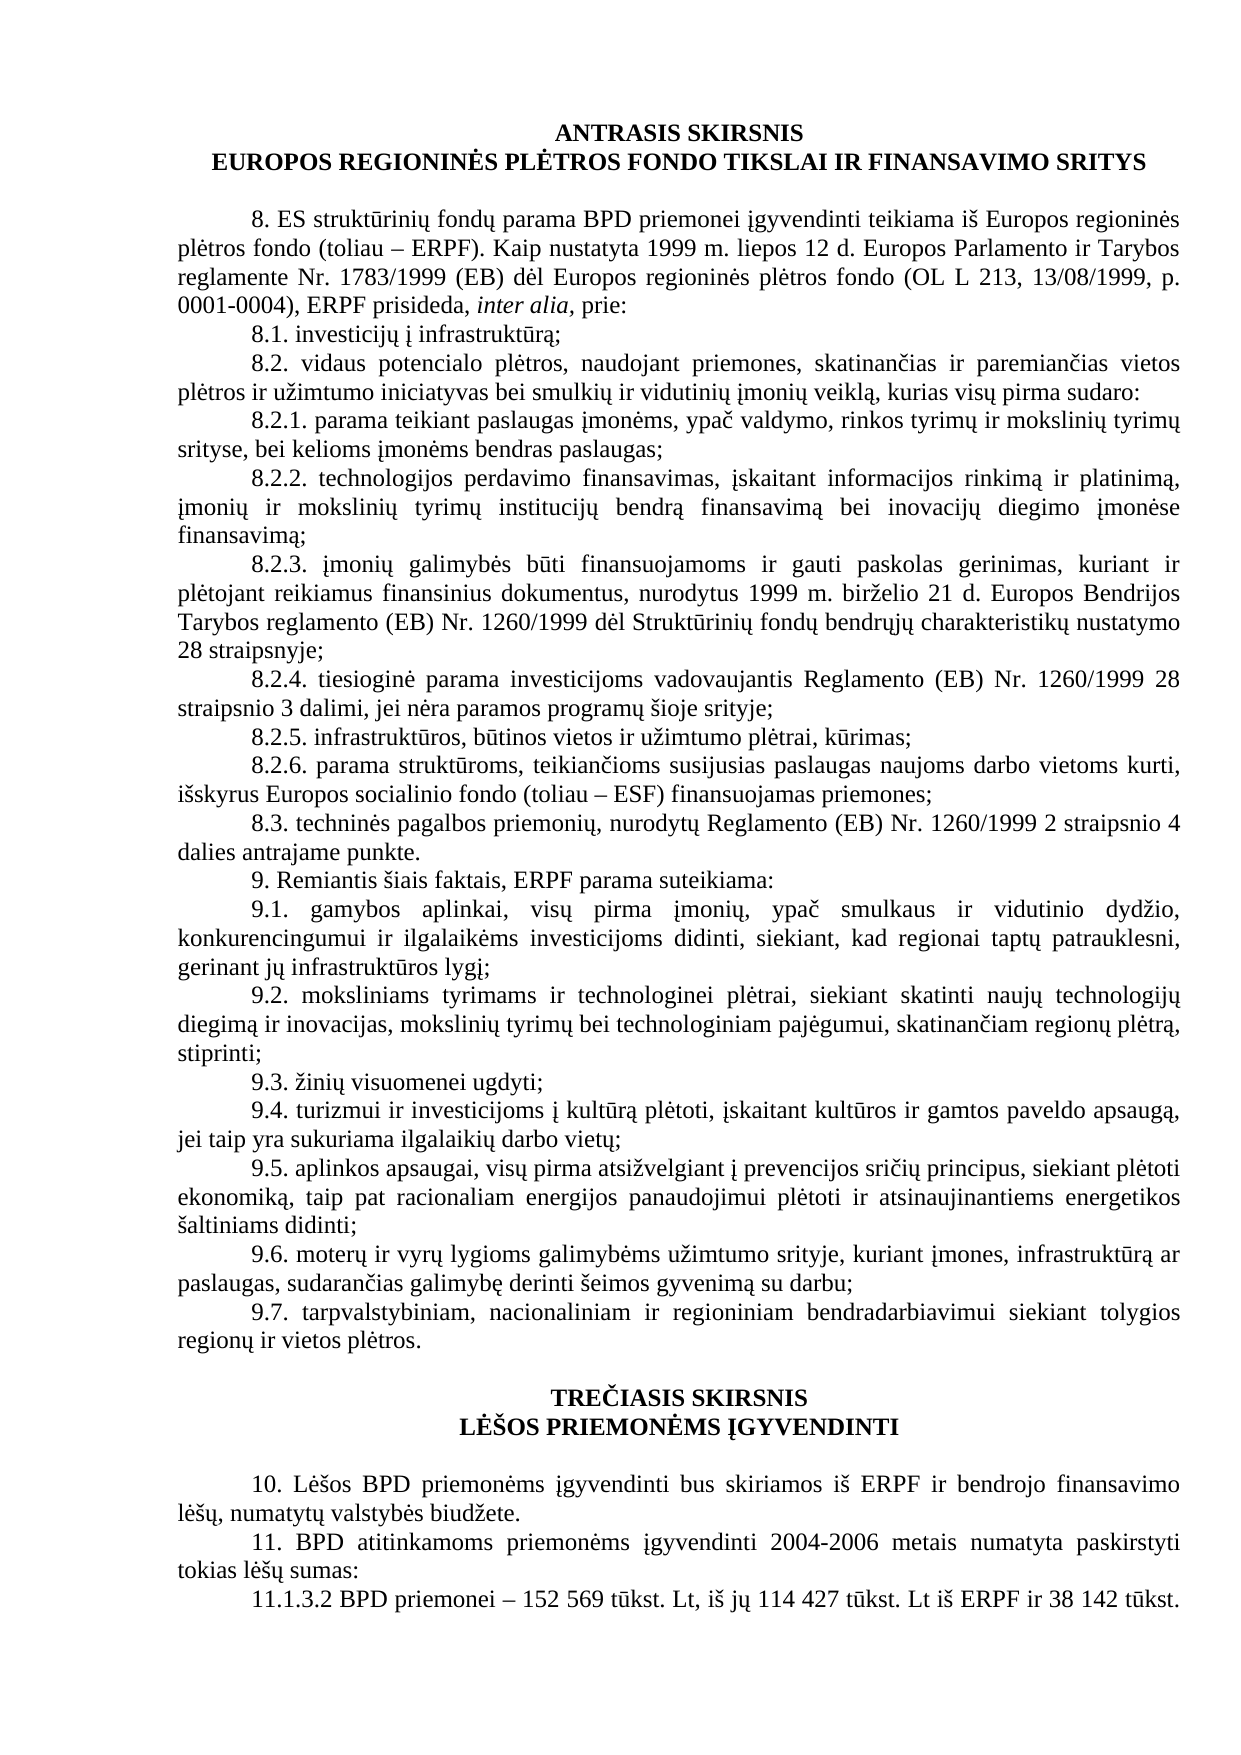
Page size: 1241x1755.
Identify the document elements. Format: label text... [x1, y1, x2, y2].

text 9.2. moksliniams tyrimams ir technologinei plėtrai, siekiant skatinti naujų technologijų diegimą ir inovacijas, mokslinių tyrimų bei technologiniam pajėgumui, skatinančiam regionų plėtrą, stiprinti; [177, 981, 1181, 1067]
text 9.4. turizmui ir investicijoms į kultūrą plėtoti, įskaitant kultūros ir gamtos paveldo apsaugą, jei taip yra sukuriama ilgalaikių darbo vietų; [177, 1096, 1181, 1153]
text 9.3. žinių visuomenei ugdyti; [177, 1067, 1181, 1096]
text ANTRASIS SKIRSNIS [177, 118, 1181, 147]
text 8.2.4. tiesioginė parama investicijoms vadovaujantis Reglamento (EB) Nr. 1260/1999 28 straipsnio 3 dalimi, jei nėra paramos programų šioje srityje; [177, 664, 1181, 722]
text 9. Remiantis šiais faktais, ERPF parama suteikiama: [177, 866, 1181, 894]
text 8. ES struktūrinių fondų parama BPD priemonei įgyvendinti teikiama iš Europos regioninės plėtros fondo (toliau – ERPF). Kaip nustatyta 1999 m. liepos 12 d. Europos Parlamento ir Tarybos reglamente Nr. 1783/1999 (EB) dėl Europos regioninės plėtros fondo (OL L 213, 13/08/1999, p. 0001-0004), ERPF prisideda, inter alia, prie: [177, 204, 1181, 319]
text 10. Lėšos BPD priemonėms įgyvendinti bus skiriamos iš ERPF ir bendrojo finansavimo lėšų, numatytų valstybės biudžete. [177, 1469, 1181, 1527]
text 8.3. techninės pagalbos priemonių, nurodytų Reglamento (EB) Nr. 1260/1999 2 straipsnio 4 dalies antrajame punkte. [177, 808, 1181, 866]
text 8.2. vidaus potencialo plėtros, naudojant priemones, skatinančias ir paremiančias vietos plėtros ir užimtumo iniciatyvas bei smulkių ir vidutinių įmonių veiklą, kurias visų pirma sudaro: [177, 348, 1181, 406]
text 9.7. tarpvalstybiniam, nacionaliniam ir regioniniam bendradarbiavimui siekiant tolygios regionų ir vietos plėtros. [177, 1297, 1181, 1354]
text 8.2.1. parama teikiant paslaugas įmonėms, ypač valdymo, rinkos tyrimų ir mokslinių tyrimų srityse, bei kelioms įmonėms bendras paslaugas; [177, 406, 1181, 463]
text 9.1. gamybos aplinkai, visų pirma įmonių, ypač smulkaus ir vidutinio dydžio, konkurencingumui ir ilgalaikėms investicijoms didinti, siekiant, kad regionai taptų patrauklesni, gerinant jų infrastruktūros lygį; [177, 894, 1181, 981]
text 8.2.5. infrastruktūros, būtinos vietos ir užimtumo plėtrai, kūrimas; [177, 722, 1181, 751]
text 9.5. aplinkos apsaugai, visų pirma atsižvelgiant į prevencijos sričių principus, siekiant plėtoti ekonomiką, taip pat racionaliam energijos panaudojimui plėtoti ir atsinaujinantiems energetikos šaltiniams didinti; [177, 1153, 1181, 1239]
text 8.2.6. parama struktūroms, teikiančioms susijusias paslaugas naujoms darbo vietoms kurti, išskyrus Europos socialinio fondo (toliau – ESF) finansuojamas priemones; [177, 751, 1181, 808]
text 8.2.3. įmonių galimybės būti finansuojamoms ir gauti paskolas gerinimas, kuriant ir plėtojant reikiamus finansinius dokumentus, nurodytus 1999 m. birželio 21 d. Europos Bendrijos Tarybos reglamento (EB) Nr. 1260/1999 dėl Struktūrinių fondų bendrųjų charakteristikų nustatymo 28 straipsnyje; [177, 549, 1181, 664]
text LĖŠOS PRIEMONĖMS ĮGYVENDINTI [177, 1412, 1181, 1441]
text 11. BPD atitinkamoms priemonėms įgyvendinti 2004-2006 metais numatyta paskirstyti tokias lėšų sumas: [177, 1527, 1181, 1584]
text EUROPOS REGIONINĖS PLĖTROS FONDO TIKSLAI IR FINANSAVIMO SRITYS [177, 147, 1181, 176]
text TREČIASIS SKIRSNIS [177, 1383, 1181, 1412]
text 8.1. investicijų į infrastruktūrą; [177, 319, 1181, 348]
text 11.1.3.2 BPD priemonei – 152 569 tūkst. Lt, iš jų 114 427 tūkst. Lt iš ERPF ir 38 142 tūkst. [177, 1584, 1181, 1613]
text 8.2.2. technologijos perdavimo finansavimas, įskaitant informacijos rinkimą ir platinimą, įmonių ir mokslinių tyrimų institucijų bendrą finansavimą bei inovacijų diegimo įmonėse finansavimą; [177, 463, 1181, 549]
text 9.6. moterų ir vyrų lygioms galimybėms užimtumo srityje, kuriant įmones, infrastruktūrą ar paslaugas, sudarančias galimybę derinti šeimos gyvenimą su darbu; [177, 1239, 1181, 1297]
